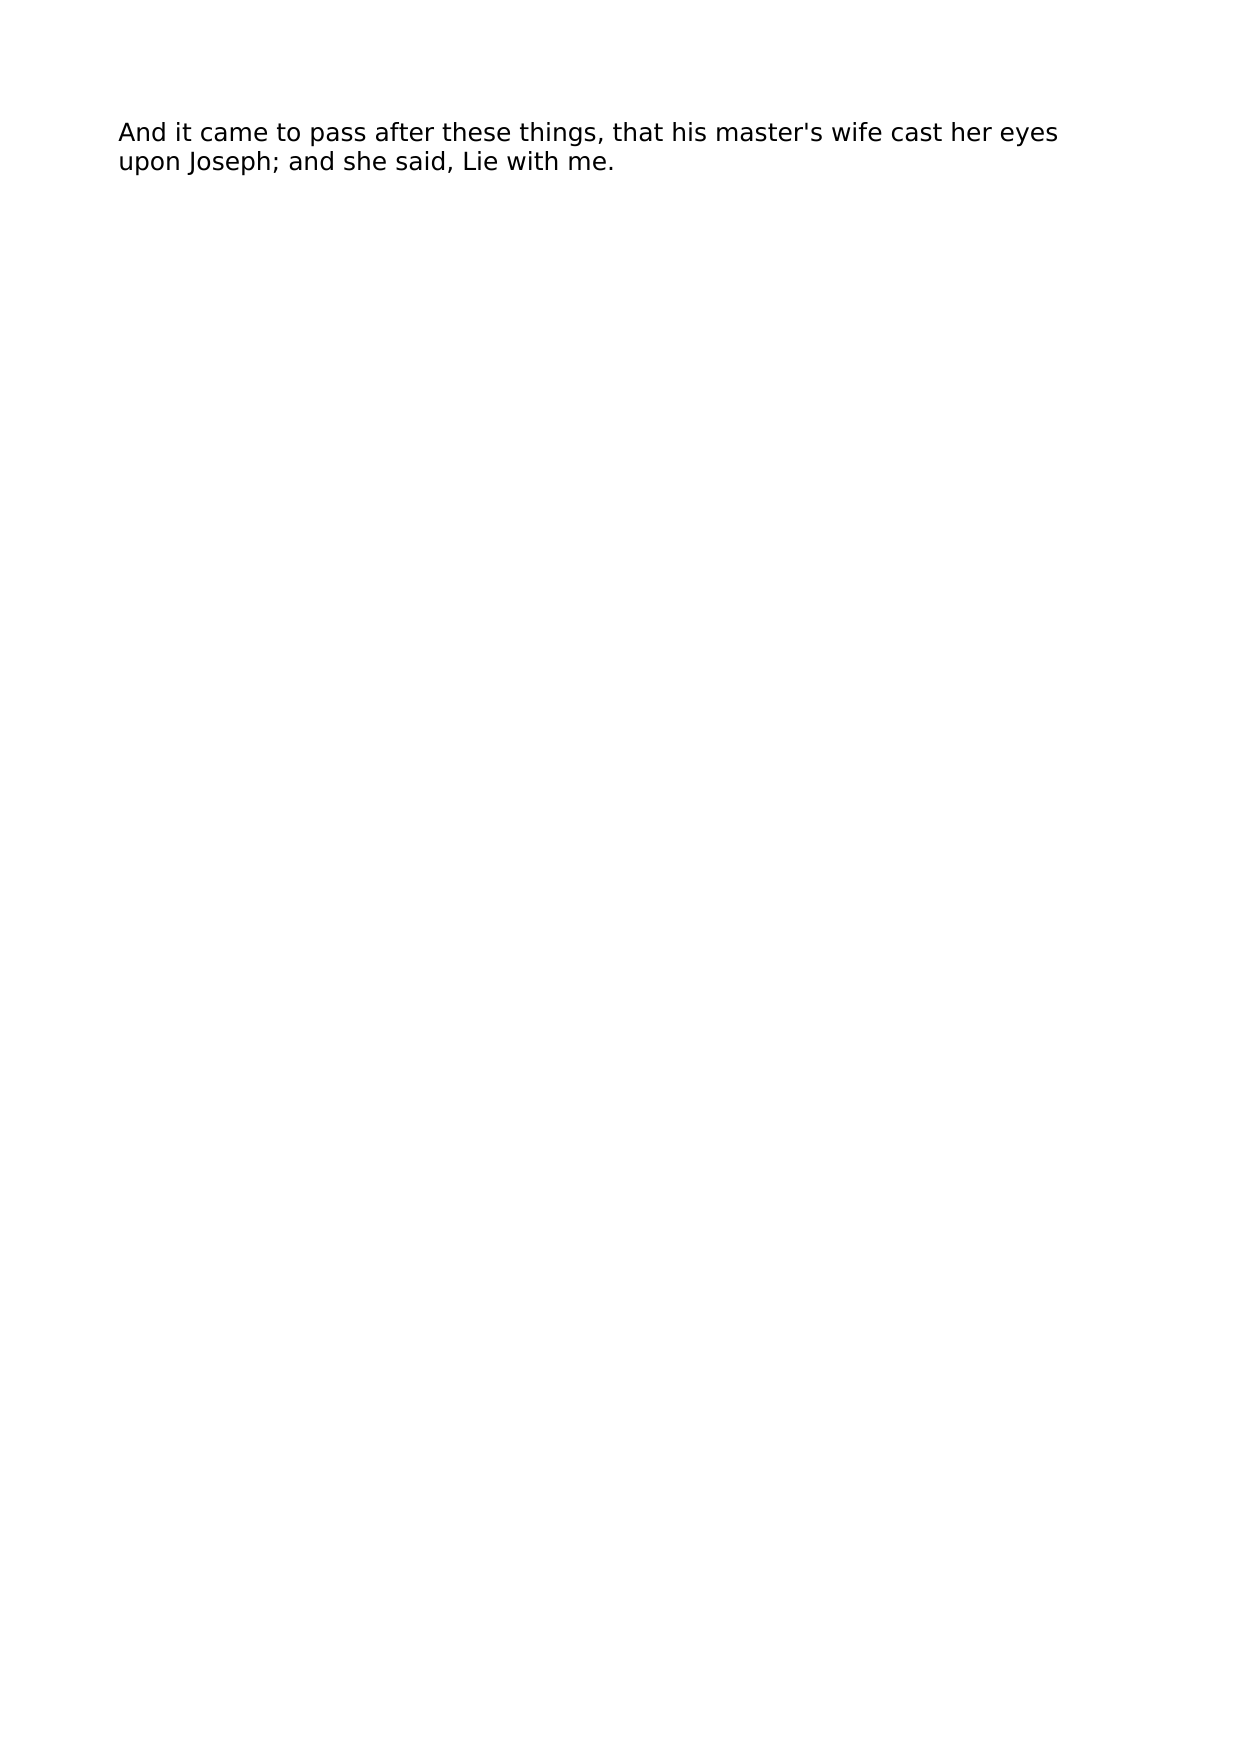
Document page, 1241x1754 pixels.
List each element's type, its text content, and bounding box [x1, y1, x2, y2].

text And it came to pass after these things, that his master's wife cast her eyes upon Joseph; and she said, Lie with me. [118, 118, 1122, 176]
